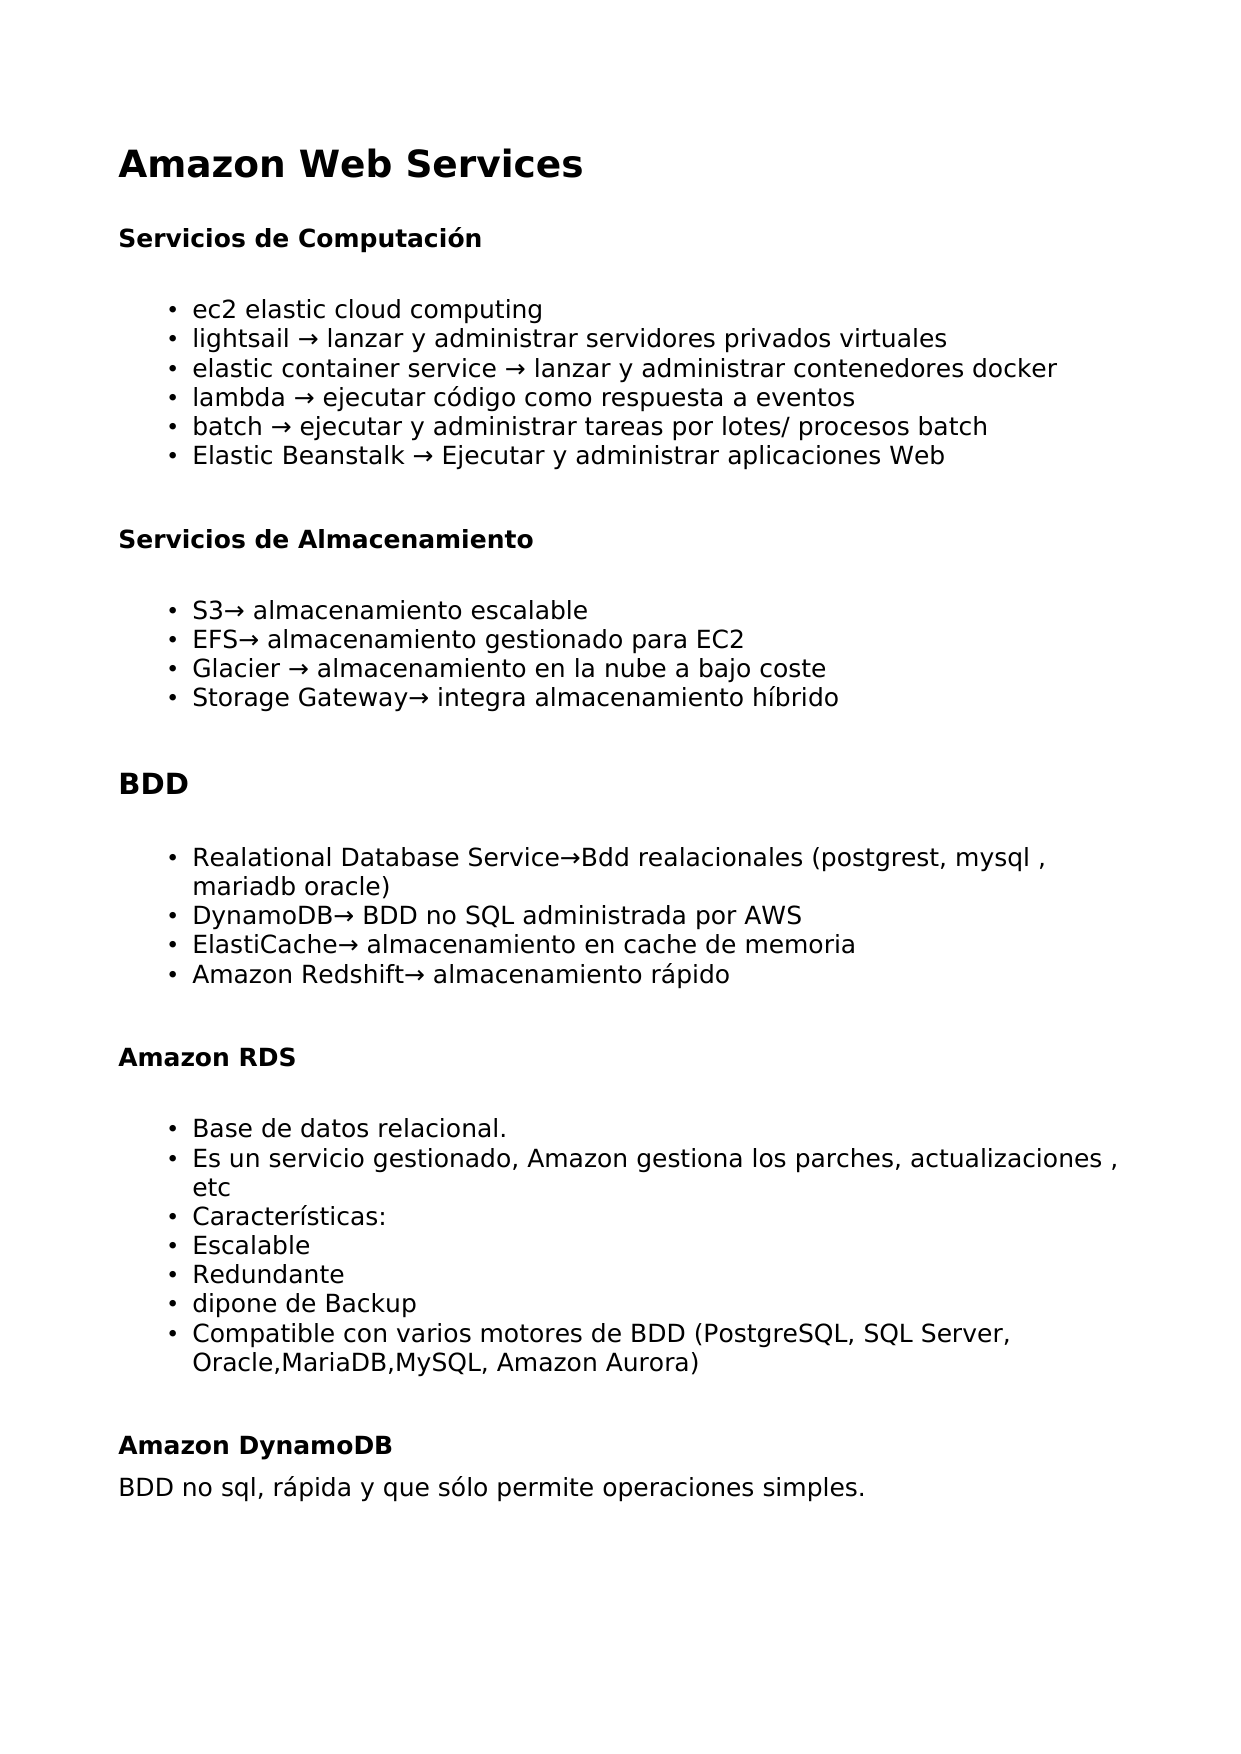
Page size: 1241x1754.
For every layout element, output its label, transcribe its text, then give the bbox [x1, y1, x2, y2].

subtitle Amazon RDS [118, 1043, 1122, 1073]
list lightsail → lanzar y administrar servidores privados virtuales [177, 324, 1122, 354]
subtitle Servicios de Almacenamiento [118, 525, 1122, 554]
list Amazon Redshift→ almacenamiento rápido [177, 960, 1122, 989]
list Elastic Beanstalk → Ejecutar y administrar aplicaciones Web [177, 441, 1122, 470]
list Base de datos relacional. [177, 1114, 1122, 1144]
subtitle Amazon DynamoDB [118, 1432, 1122, 1461]
list ec2 elastic cloud computing [177, 295, 1122, 324]
list Características: [177, 1202, 1122, 1231]
list Es un servicio gestionado, Amazon gestiona los parches, actualizaciones , etc [177, 1144, 1122, 1202]
list DynamoDB→ BDD no SQL administrada por AWS [177, 901, 1122, 931]
subtitle Servicios de Computación [118, 224, 1122, 253]
list dipone de Backup [177, 1289, 1122, 1319]
list EFS→ almacenamiento gestionado para EC2 [177, 625, 1122, 654]
list Compatible con varios motores de BDD (PostgreSQL, SQL Server, Oracle,MariaDB,MySQL, Amazon Aurora) [177, 1319, 1122, 1377]
list Realational Database Service→Bdd realacionales (postgrest, mysql , mariadb oracle) [177, 843, 1122, 901]
list Escalable [177, 1231, 1122, 1260]
list lambda → ejecutar código como respuesta a eventos [177, 383, 1122, 412]
list S3→ almacenamiento escalable [177, 596, 1122, 625]
list Storage Gateway→ integra almacenamiento híbrido [177, 683, 1122, 713]
list Redundante [177, 1260, 1122, 1289]
list ElastiCache→ almacenamiento en cache de memoria [177, 931, 1122, 960]
subtitle BDD [118, 767, 1122, 801]
list Glacier → almacenamiento en la nube a bajo coste [177, 654, 1122, 683]
text BDD no sql, rápida y que sólo permite operaciones simples. [118, 1473, 1122, 1502]
subtitle Amazon Web Services [118, 143, 1122, 187]
list elastic container service → lanzar y administrar contenedores docker [177, 354, 1122, 383]
list batch → ejecutar y administrar tareas por lotes/ procesos batch [177, 412, 1122, 441]
